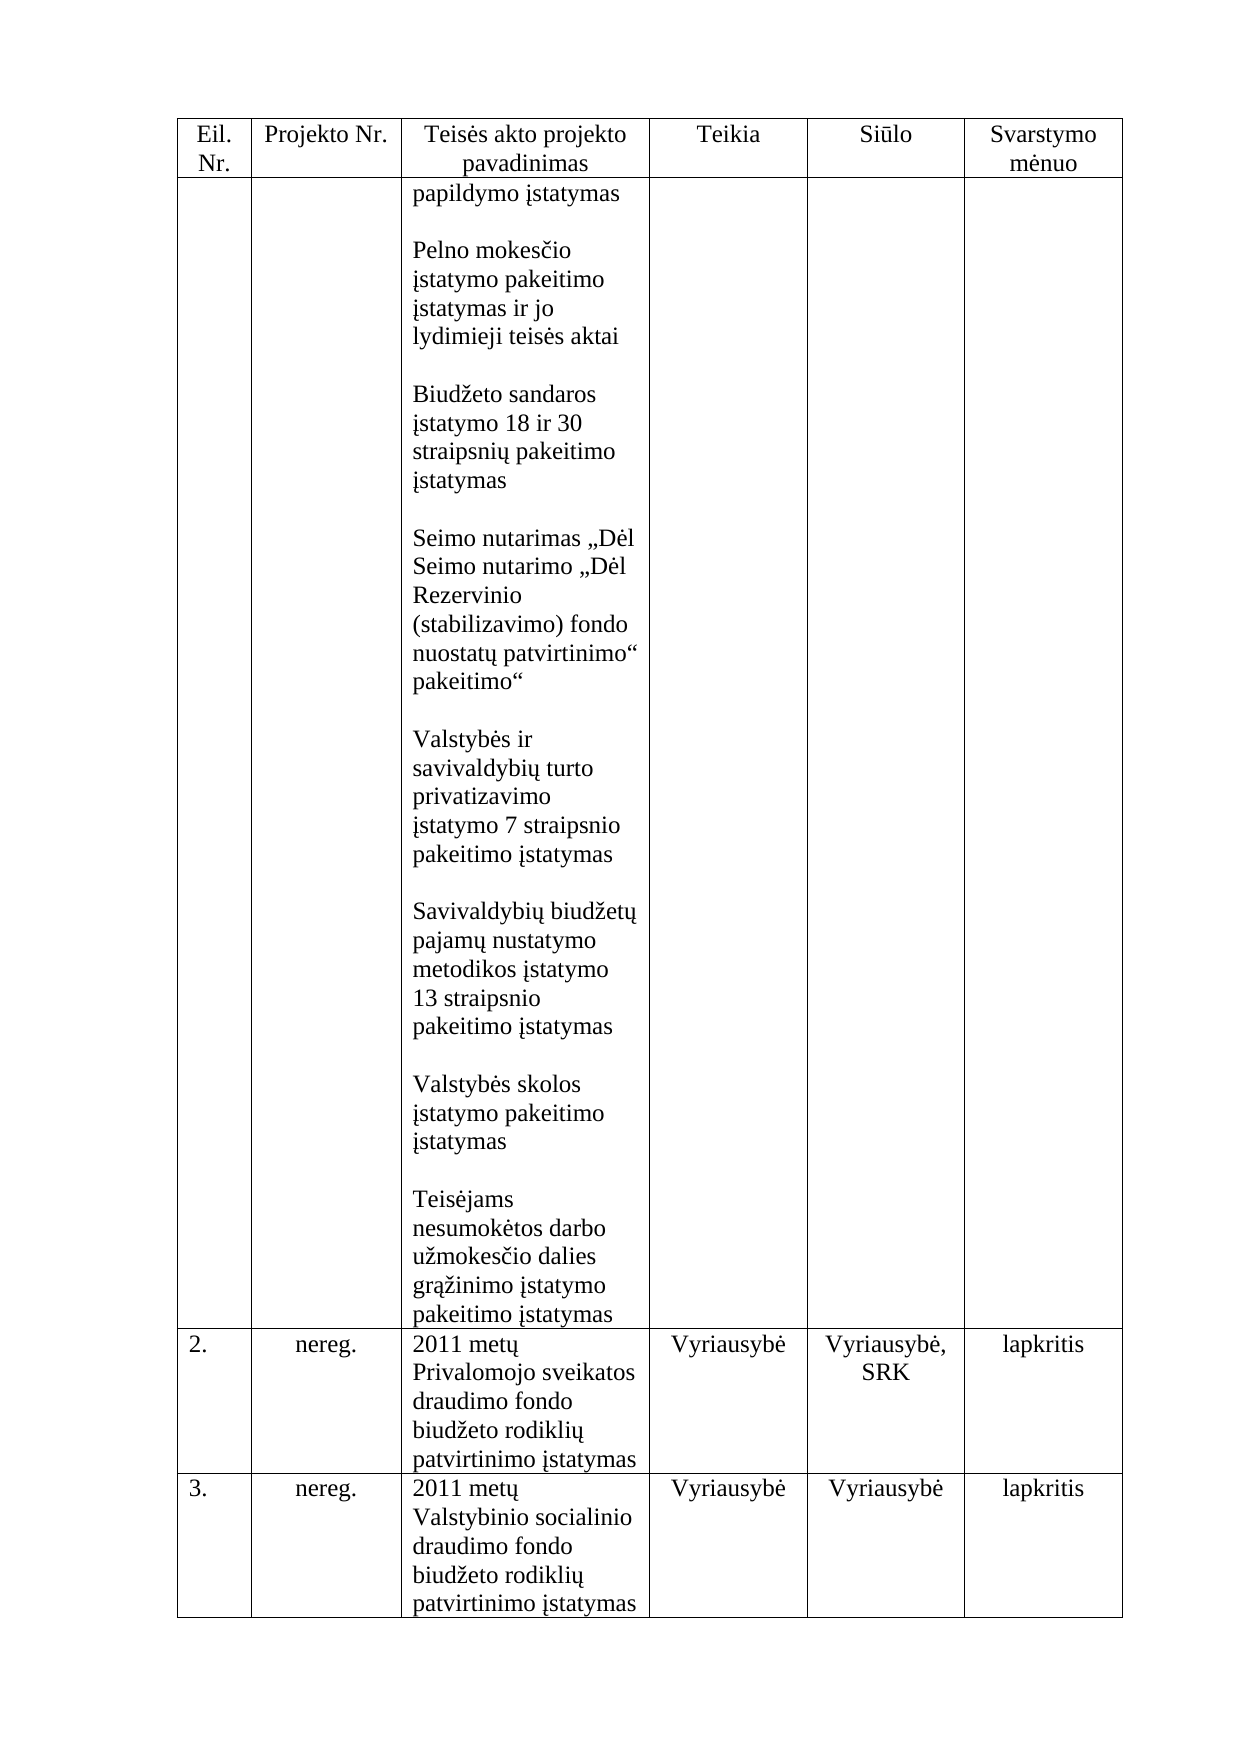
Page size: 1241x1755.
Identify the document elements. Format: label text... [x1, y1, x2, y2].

table_cell 3. [178, 1474, 251, 1617]
table_cell lapkritis [965, 1474, 1122, 1617]
table_cell [965, 178, 1122, 1328]
table_header Projekto Nr. [252, 119, 401, 177]
table_cell papildymo įstatymas Pelno mokesčio įstatymo pakeitimo įstatymas ir jo lydimieji teisės aktai Biudžeto sandaros įstatymo 18 ir 30 straipsnių pakeitimo įstatymas Seimo nutarimas „Dėl Seimo nutarimo „Dėl Rezervinio (stabilizavimo) fondo nuostatų patvirtinimo“ pakeitimo“ Valstybės ir savivaldybių turto privatizavimo įstatymo 7 straipsnio pakeitimo įstatymas Savivaldybių biudžetų pajamų nustatymo metodikos įstatymo 13 straipsnio pakeitimo įstatymas Valstybės skolos įstatymo pakeitimo įstatymas Teisėjams nesumokėtos darbo užmokesčio dalies grąžinimo įstatymo pakeitimo įstatymas [402, 178, 649, 1328]
table_cell lapkritis [965, 1329, 1122, 1472]
table_header Teikia [650, 119, 807, 177]
table_cell 2011 metų Privalomojo sveikatos draudimo fondo biudžeto rodiklių patvirtinimo įstatymas [402, 1329, 649, 1472]
table_cell 2. [178, 1329, 251, 1472]
table_cell Vyriausybė, SRK [808, 1329, 964, 1472]
table_cell [252, 178, 401, 1328]
table_header Teisės akto projekto pavadinimas [402, 119, 649, 177]
table_cell 2011 metų Valstybinio socialinio draudimo fondo biudžeto rodiklių patvirtinimo įstatymas [402, 1474, 649, 1617]
table_header Siūlo [808, 119, 964, 177]
table_cell [650, 178, 807, 1328]
table_cell Vyriausybė [650, 1329, 807, 1472]
table_cell nereg. [252, 1474, 401, 1617]
table_header Eil. Nr. [178, 119, 251, 177]
table_cell Vyriausybė [808, 1474, 964, 1617]
table_cell nereg. [252, 1329, 401, 1472]
table_header Svarstymo mėnuo [965, 119, 1122, 177]
table_cell [178, 178, 251, 1328]
table_cell Vyriausybė [650, 1474, 807, 1617]
table_cell [808, 178, 964, 1328]
